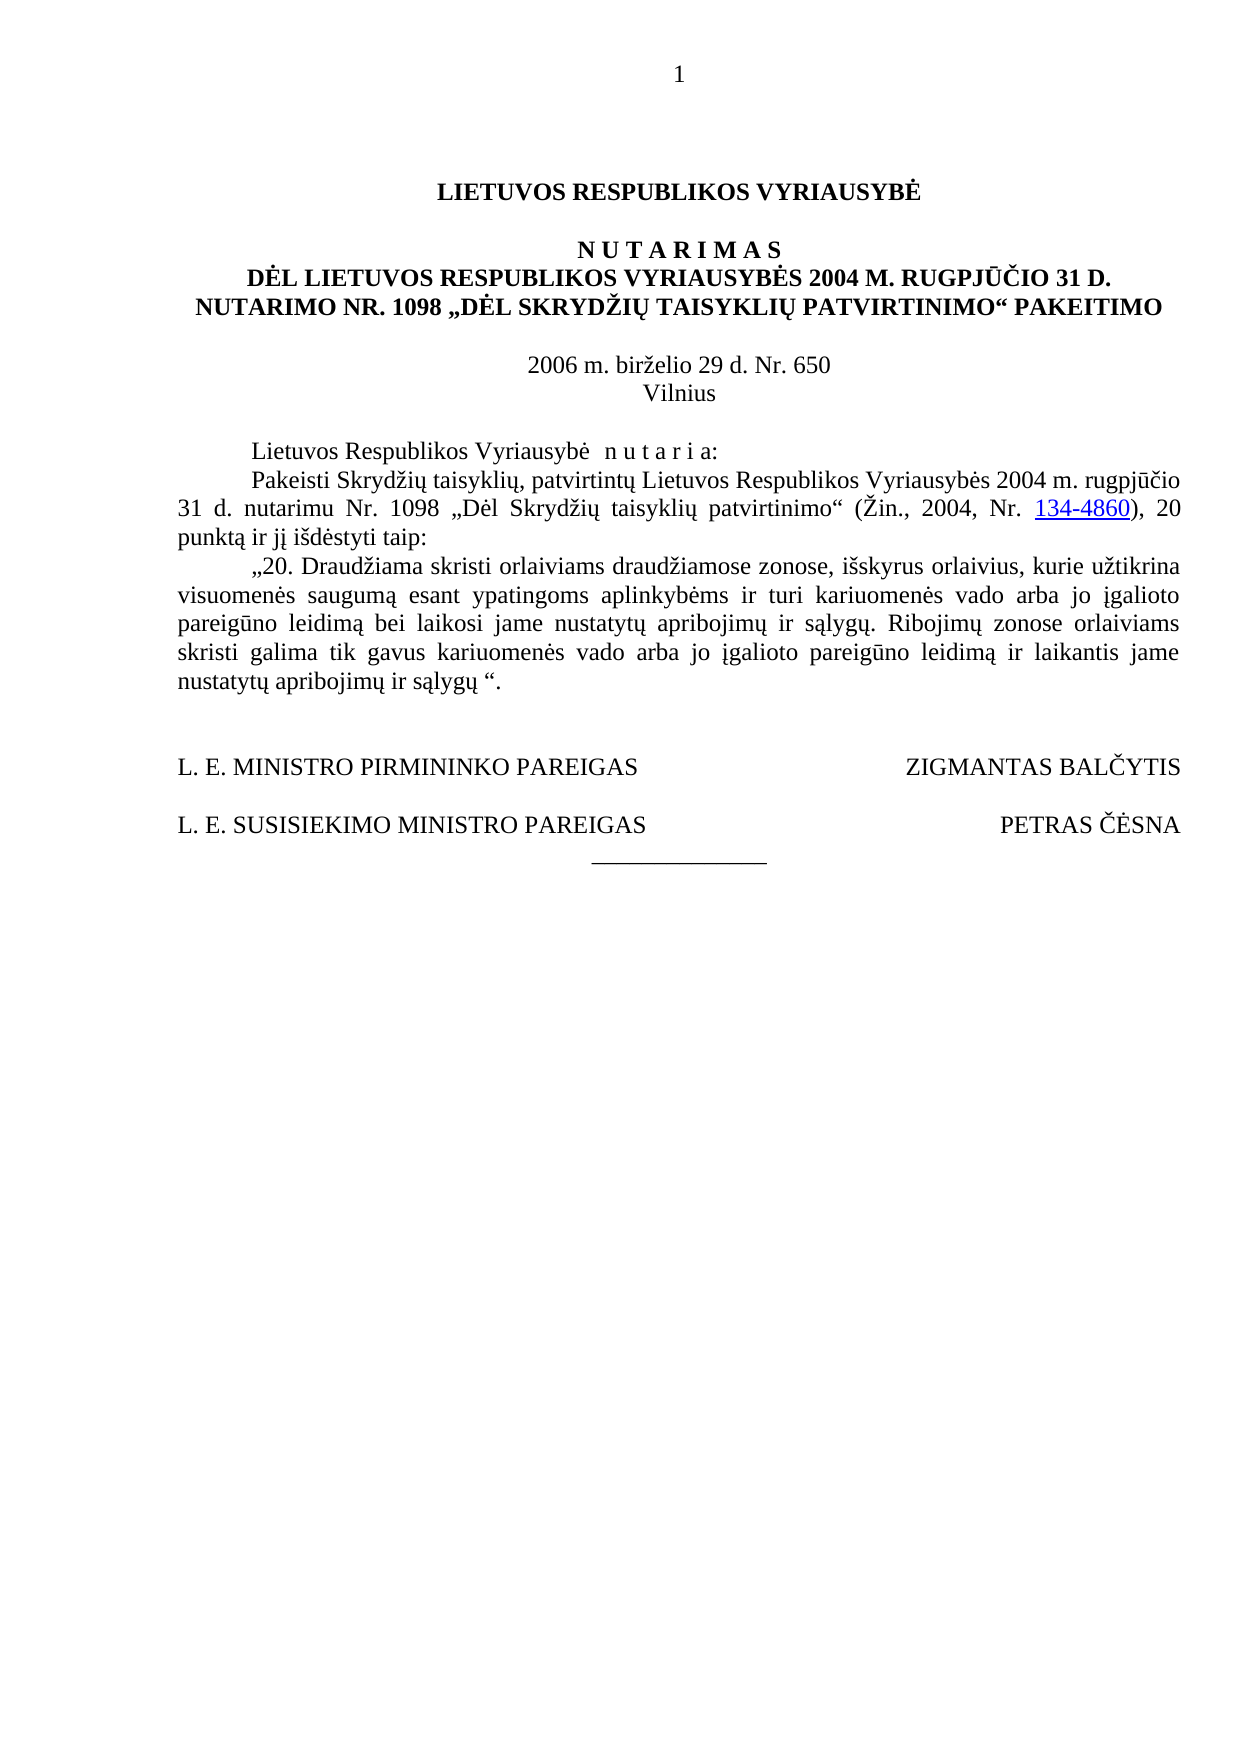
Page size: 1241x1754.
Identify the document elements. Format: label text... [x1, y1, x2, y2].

text L. E. MINISTRO PIRMININKO PAREIGAS ZIGMANTAS BALČYTIS [177, 752, 1181, 781]
text L. E. SUSISIEKIMO MINISTRO PAREIGAS PETRAS ČĖSNA [177, 810, 1181, 838]
text „20. Draudžiama skristi orlaiviams draudžiamose zonose, išskyrus orlaivius, kurie užtikrina visuomenės saugumą esant ypatingoms aplinkybėms ir turi kariuomenės vado arba jo įgalioto pareigūno leidimą bei laikosi jame nustatytų apribojimų ir sąlygų. Ribojimų zonose orlaiviams skristi galima tik gavus kariuomenės vado arba jo įgalioto pareigūno leidimą ir laikantis jame nustatytų apribojimų ir sąlygų “. [177, 551, 1181, 695]
text 2006 m. birželio 29 d. Nr. 650 [177, 350, 1181, 378]
text Pakeisti Skrydžių taisyklių, patvirtintų Lietuvos Respublikos Vyriausybės 2004 m. rugpjūčio 31 d. nutarimu Nr. 1098 „Dėl Skrydžių taisyklių patvirtinimo“ (Žin., 2004, Nr. 134-4860), 20 punktą ir jį išdėstyti taip: [177, 465, 1181, 551]
text Vilnius [177, 378, 1181, 407]
text ______________ [177, 838, 1181, 867]
text Lietuvos Respublikos Vyriausybė nutaria: [177, 436, 1181, 465]
text DĖL LIETUVOS RESPUBLIKOS VYRIAUSYBĖS 2004 M. RUGPJŪČIO 31 D. NUTARIMO NR. 1098 „DĖL SKRYDŽIŲ TAISYKLIŲ PATVIRTINIMO“ PAKEITIMO [177, 263, 1181, 321]
text LIETUVOS RESPUBLIKOS VYRIAUSYBĖ [177, 177, 1181, 206]
text N U T A R I M A S [177, 235, 1181, 263]
